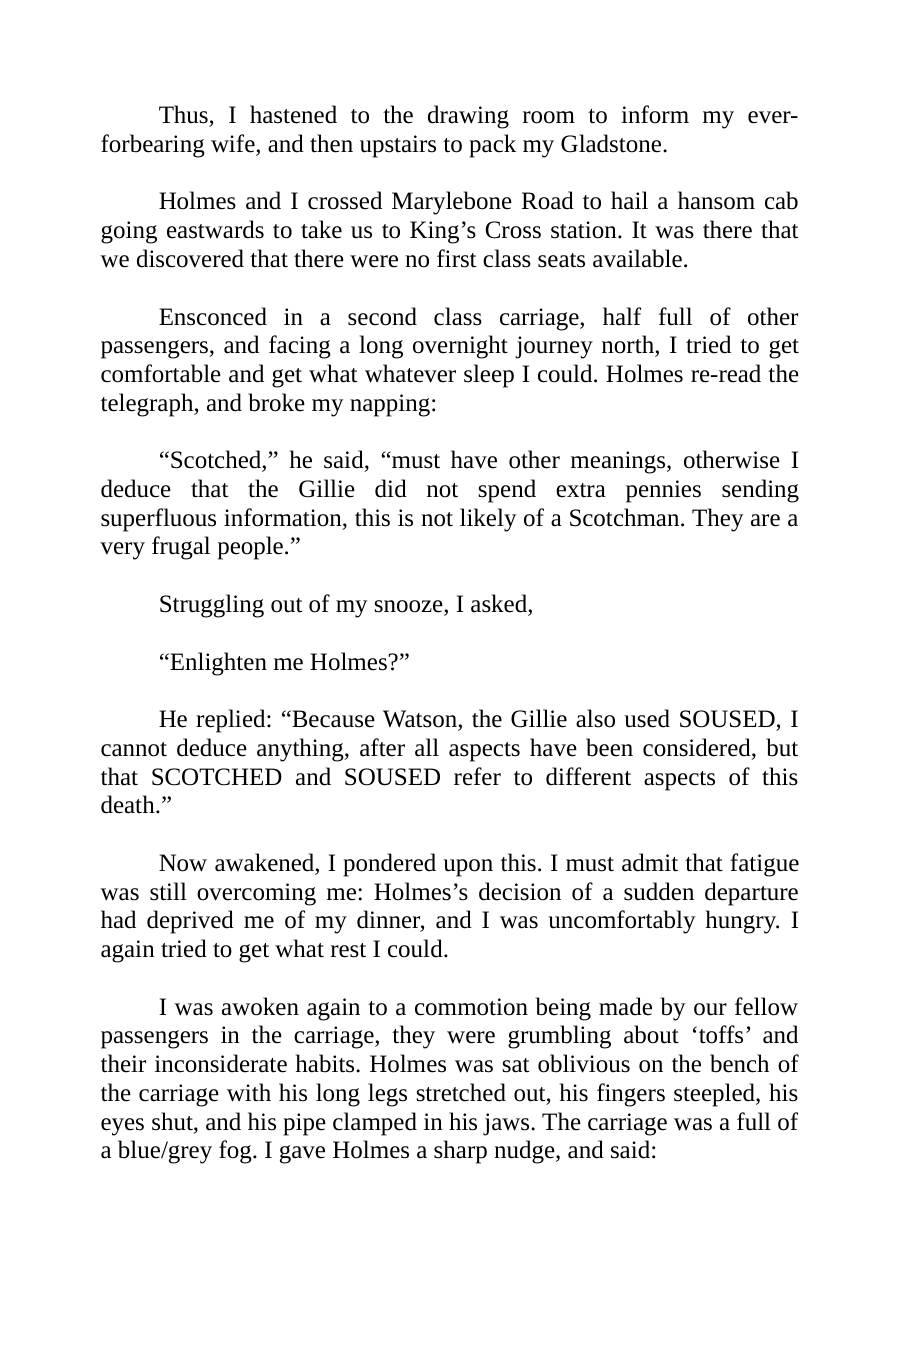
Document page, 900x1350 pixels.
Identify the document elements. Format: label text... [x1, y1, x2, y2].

text Struggling out of my snooze, I asked, [100, 589, 799, 618]
text He replied: “Because Watson, the Gillie also used SOUSED, I cannot deduce anything, after all aspects have been considered, but that SCOTCHED and SOUSED refer to different aspects of this death.” [100, 704, 799, 819]
text “Scotched,” he said, “must have other meanings, otherwise I deduce that the Gillie did not spend extra pennies sending superfluous information, this is not likely of a Scotchman. They are a very frugal people.” [100, 445, 799, 560]
text I was awoken again to a commotion being made by our fellow passengers in the carriage, they were grumbling about ‘toffs’ and their inconsiderate habits. Holmes was sat oblivious on the bench of the carriage with his long legs stretched out, his fingers steepled, his eyes shut, and his pipe clamped in his jaws. The carriage was a full of a blue/grey fog. I gave Holmes a sharp nudge, and said: [100, 992, 799, 1164]
text “Enlighten me Holmes?” [100, 647, 799, 675]
text Thus, I hastened to the drawing room to inform my ever-forbearing wife, and then upstairs to pack my Gladstone. [100, 100, 799, 158]
text Now awakened, I pondered upon this. I must admit that fatigue was still overcoming me: Holmes’s decision of a sudden departure had deprived me of my dinner, and I was uncomfortably hungry. I again tried to get what rest I could. [100, 848, 799, 963]
text Holmes and I crossed Marylebone Road to hail a hansom cab going eastwards to take us to King’s Cross station. It was there that we discovered that there were no first class seats available. [100, 187, 799, 273]
text Ensconced in a second class carriage, half full of other passengers, and facing a long overnight journey north, I tried to get comfortable and get what whatever sleep I could. Holmes re-read the telegraph, and broke my napping: [100, 302, 799, 417]
